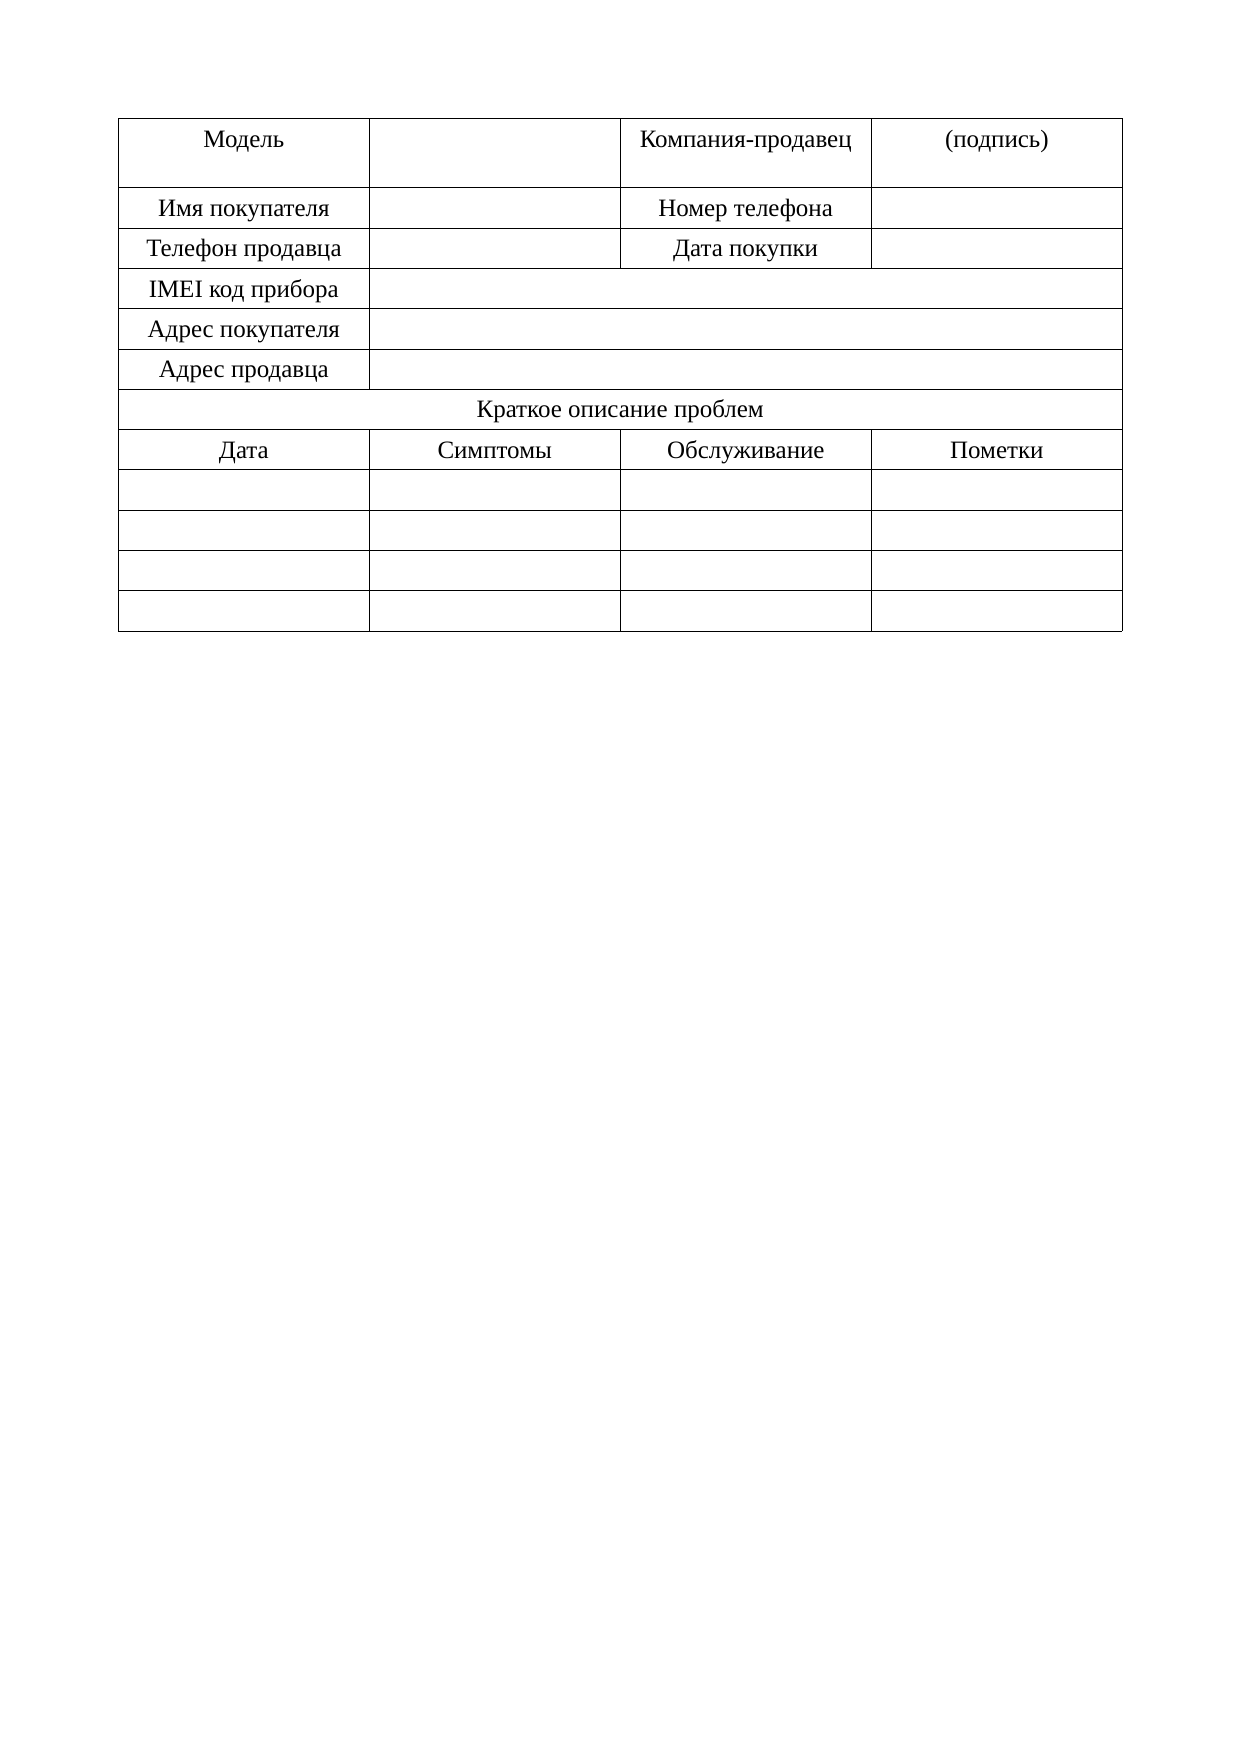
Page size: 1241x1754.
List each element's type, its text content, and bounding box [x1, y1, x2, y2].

table_cell [872, 591, 1122, 631]
table_cell [370, 470, 620, 510]
table_cell [370, 551, 620, 590]
table_cell [370, 511, 620, 550]
table_cell Дата [119, 430, 369, 469]
table_cell [872, 511, 1122, 550]
table_cell Обслуживание [621, 430, 871, 469]
table_cell Модель [119, 119, 369, 187]
table_cell Симптомы [370, 430, 620, 469]
table_cell [621, 470, 871, 510]
table_cell [370, 591, 620, 631]
table_cell Адрес продавца [119, 350, 369, 389]
table_cell (подпись) [872, 119, 1122, 187]
table_cell Имя покупателя [119, 188, 369, 227]
table_cell Краткое описание проблем [119, 390, 1122, 429]
table_cell [370, 188, 620, 227]
table_cell Дата покупки [621, 229, 871, 268]
table_cell [119, 511, 369, 550]
table_cell [370, 309, 1122, 348]
table_cell [621, 551, 871, 590]
table_cell Компания-продавец [621, 119, 871, 187]
table_cell [872, 188, 1122, 227]
table_cell [119, 551, 369, 590]
table_cell Телефон продавца [119, 229, 369, 268]
table_cell [872, 551, 1122, 590]
table_cell [872, 470, 1122, 510]
table_cell [370, 350, 1122, 389]
table_cell Пометки [872, 430, 1122, 469]
table_cell [370, 119, 620, 187]
table_cell IMEI код прибора [119, 269, 369, 308]
table_cell [119, 470, 369, 510]
table_cell Номер телефона [621, 188, 871, 227]
table_cell [370, 229, 620, 268]
table_cell [119, 591, 369, 631]
table_cell [872, 229, 1122, 268]
table_cell [621, 511, 871, 550]
table_cell Адрес покупателя [119, 309, 369, 348]
table_cell [370, 269, 1122, 308]
table_cell [621, 591, 871, 631]
